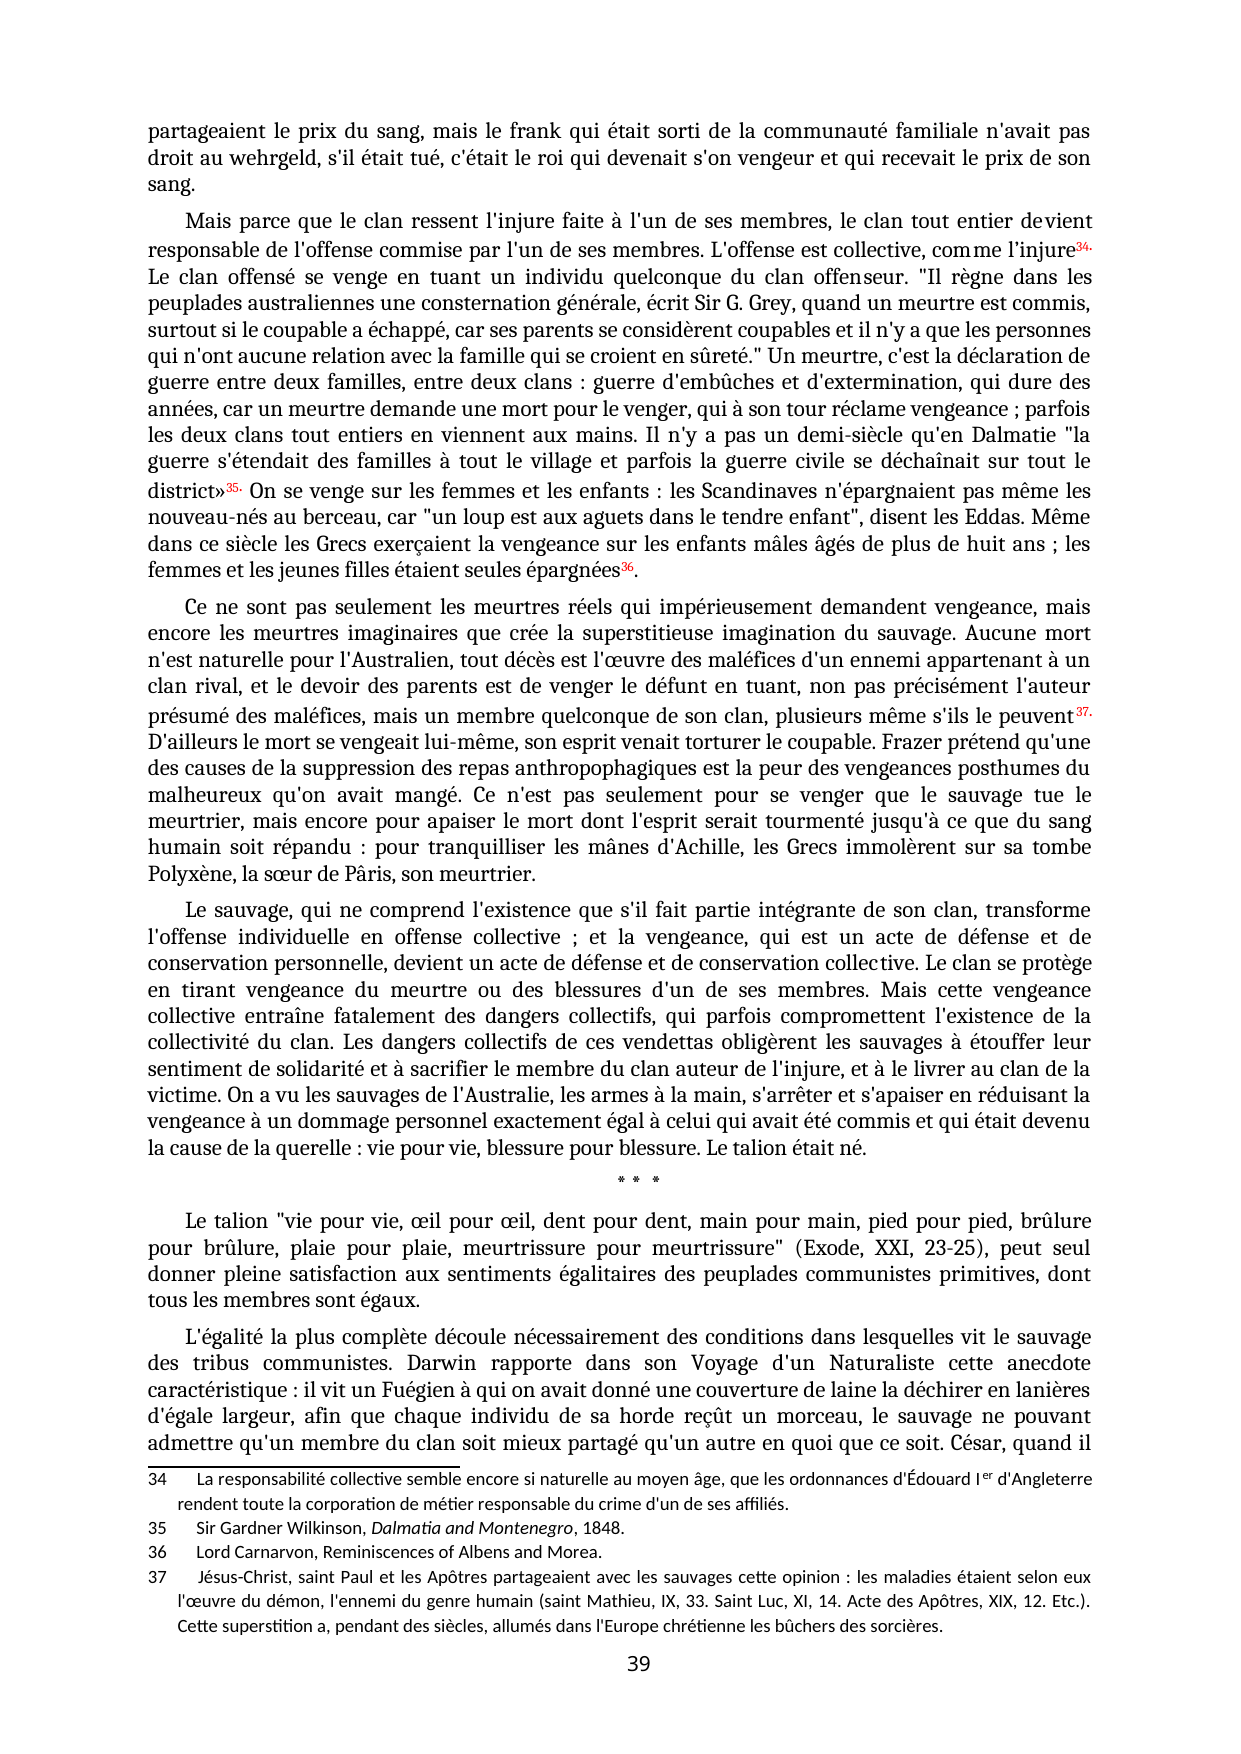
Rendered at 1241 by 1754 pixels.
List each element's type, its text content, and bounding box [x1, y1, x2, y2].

text * * * [148, 1171, 1093, 1198]
text Le sauvage, qui ne comprend l'existence que s'il fait partie intégrante de son clan, transforme l'offense individuelle en offense collective ; et la vengeance, qui est un acte de défense et de conservation personnelle, devient un acte de défense et de conservation collec­tive. Le clan se protège en tirant vengeance du meurtre ou des blessures d'un de ses membres. Mais cette vengeance collective entraîne fatalement des dangers collectifs, qui parfois compromettent l'existence de la collectivité du clan. Les dangers collectifs de ces vendettas obligèrent les sauvages à étouffer leur sentiment de solidarité et à sacrifier le membre du clan auteur de l'injure, et à le livrer au clan de la victime. On a vu les sauvages de l'Australie, les armes à la main, s'arrêter et s'apaiser en réduisant la vengeance à un dommage personnel exactement égal à celui qui avait été commis et qui était devenu la cause de la querelle : vie pour vie, blessure pour blessure. Le talion était né. [148, 897, 1093, 1161]
text L'égalité la plus complète découle nécessairement des conditions dans lesquelles vit le sauvage des tribus communistes. Darwin rapporte dans son Voyage d'un Naturaliste cette anecdote caractéristique : il vit un Fuégien à qui on avait donné une couverture de laine la déchirer en lanières d'égale largeur, afin que chaque individu de sa horde reçût un morceau, le sauvage ne pouvant admettre qu'un membre du clan soit mieux partagé qu'un autre en quoi que ce soit. César, quand il [148, 1324, 1093, 1456]
text partageaient le prix du sang, mais le frank qui était sorti de la communauté familiale n'avait pas droit au wehrgeld, s'il était tué, c'était le roi qui devenait s'on vengeur et qui recevait le prix de son sang. [148, 118, 1093, 197]
text Lord Carnarvon, Reminiscences of Albens and Morea. [148, 1541, 1093, 1563]
text Sir Gardner Wilkinson, Dalmatia and Montenegro, 1848. [148, 1516, 1093, 1539]
text Jésus-Christ, saint Paul et les Apôtres partageaient avec les sauvages cette opinion : les maladies étaient selon eux l'œuvre du démon, l'ennemi du genre humain (saint Mathieu, IX, 33. Saint Luc, XI, 14. Acte des Apôtres, XIX, 12. Etc.). Cette superstition a, pendant des siècles, allumés dans l'Europe chrétienne les bûchers des sorcières. [148, 1565, 1093, 1637]
text Ce ne sont pas seulement les meurtres réels qui impérieusement demandent vengeance, mais encore les meurtres imaginaires que crée la superstitieuse imagination du sauvage. Aucune mort n'est naturelle pour l'Australien, tout décès est l'œuvre des maléfices d'un ennemi appartenant à un clan rival, et le devoir des parents est de venger le défunt en tuant, non pas précisément l'auteur présumé des maléfices, mais un membre quelconque de son clan, plusieurs même s'ils le peuvent. D'ailleurs le mort se vengeait lui-même, son esprit venait torturer le coupable. Frazer prétend qu'une des causes de la suppression des repas anthropophagiques est la peur des vengeances posthumes du malheureux qu'on avait mangé. Ce n'est pas seulement pour se venger que le sauvage tue le meurtrier, mais encore pour apaiser le mort dont l'esprit serait tourmenté jusqu'à ce que du sang humain soit répandu : pour tranquilliser les mânes d'Achille, les Grecs immolèrent sur sa tombe Polyxène, la sœur de Pâris, son meurtrier. [148, 594, 1093, 887]
text La responsabilité collective semble encore si naturelle au moyen âge, que les ordonnances d'Édouard Ier d'Angleterre rendent toute la corporation de métier responsable du crime d'un de ses affiliés. [148, 1467, 1093, 1514]
text Le talion "vie pour vie, œil pour œil, dent pour dent, main pour main, pied pour pied, brûlure pour brûlure, plaie pour plaie, meurtrissure pour meurtrissure" (Exode, XXI, 23-25), peut seul donner pleine satisfaction aux sentiments égalitaires des peuplades communistes primitives, dont tous les membres sont égaux. [148, 1208, 1093, 1313]
text Mais parce que le clan ressent l'injure faite à l'un de ses membres, le clan tout entier de­vient responsable de l'offense commise par l'un de ses membres. L'offense est collective, com­me l’injure. Le clan offensé se venge en tuant un individu quelconque du clan offen­seur. "Il règne dans les peuplades australiennes une consternation générale, écrit Sir G. Grey, quand un meurtre est commis, surtout si le coupable a échappé, car ses parents se considèrent coupables et il n'y a que les personnes qui n'ont aucune relation avec la famille qui se croient en sûreté." Un meurtre, c'est la déclaration de guerre entre deux familles, entre deux clans : guerre d'embûches et d'extermination, qui dure des années, car un meurtre demande une mort pour le venger, qui à son tour réclame vengeance ; parfois les deux clans tout entiers en viennent aux mains. Il n'y a pas un demi-siècle qu'en Dalmatie "la guerre s'étendait des familles à tout le village et parfois la guerre civile se déchaînait sur tout le district». On se venge sur les femmes et les enfants : les Scandinaves n'épargnaient pas même les nouveau-nés au berceau, car "un loup est aux aguets dans le tendre enfant", disent les Eddas. Même dans ce siècle les Grecs exerçaient la vengeance sur les enfants mâles âgés de plus de huit ans ; les femmes et les jeunes filles étaient seules épargnées. [148, 208, 1093, 583]
